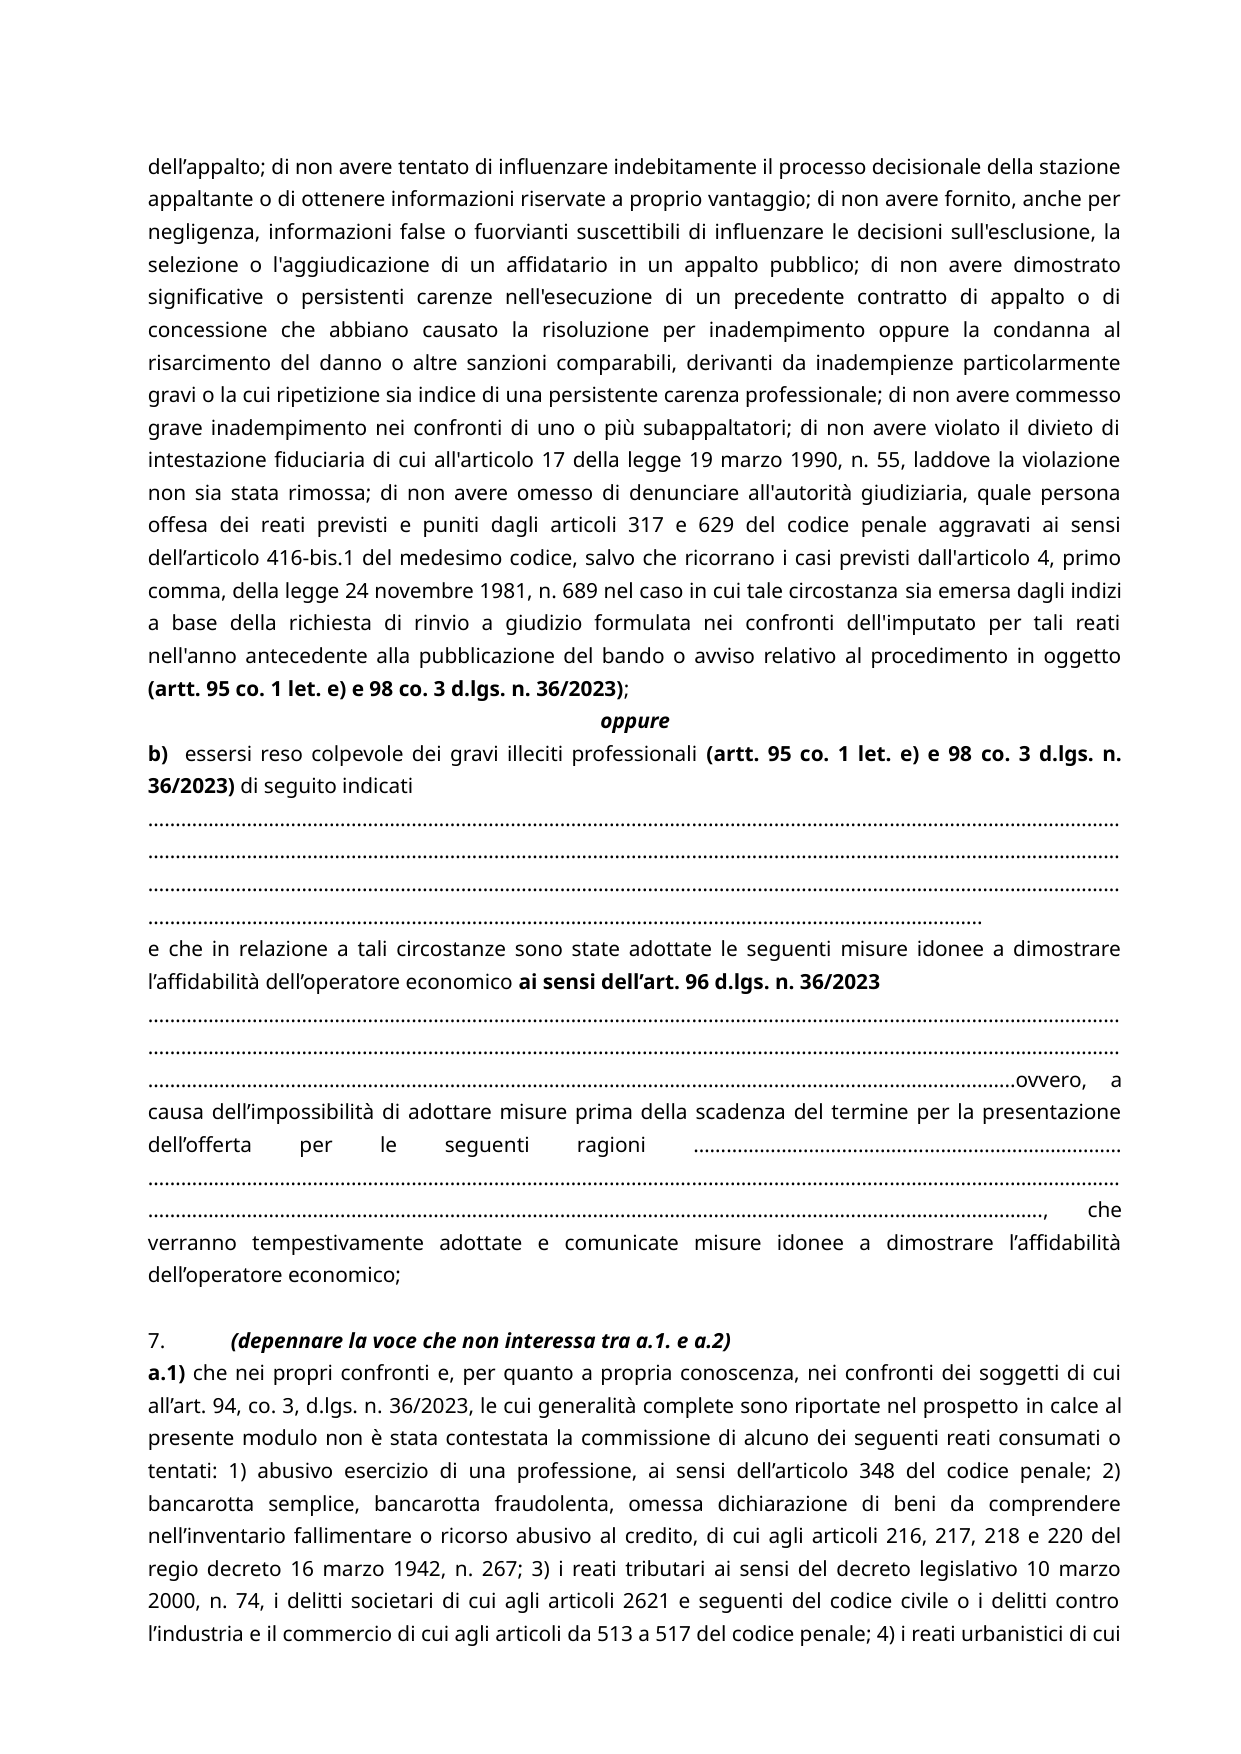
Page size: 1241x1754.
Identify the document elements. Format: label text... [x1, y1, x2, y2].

list a.1) che nei propri confronti e, per quanto a propria conoscenza, nei confronti dei soggetti di cui all’art. 94, co. 3, d.lgs. n. 36/2023, le cui generalità complete sono riportate nel prospetto in calce al presente modulo non è stata contestata la commissione di alcuno dei seguenti reati consumati o tentati: 1) abusivo esercizio di una professione, ai sensi dell’articolo 348 del codice penale; 2) bancarotta semplice, bancarotta fraudolenta, omessa dichiarazione di beni da comprendere nell’inventario fallimentare o ricorso abusivo al credito, di cui agli articoli 216, 217, 218 e 220 del regio decreto 16 marzo 1942, n. 267; 3) i reati tributari ai sensi del decreto legislativo 10 marzo 2000, n. 74, i delitti societari di cui agli articoli 2621 e seguenti del codice civile o i delitti contro l’industria e il commercio di cui agli articoli da 513 a 517 del codice penale; 4) i reati urbanistici di cui [148, 1358, 1122, 1648]
list ……………………………………………………………………………………………………………………………………………………………………………………………………………………………………………………………………………………………………………………………………………………………………………………………………………………………………………………………………..ovvero, a causa dell’impossibilità di adottare misure prima della scadenza del termine per la presentazione dell’offerta per le seguenti ragioni …………………………………………………………………… ……………………………………………………………………………………………………………………………………………………………………………………………………………………………………………………………………………………………………………., che verranno tempestivamente adottate e comunicate misure idonee a dimostrare l’affidabilità dell’operatore economico; [148, 1000, 1122, 1289]
list dell’appalto; di non avere tentato di influenzare indebitamente il processo decisionale della stazione appaltante o di ottenere informazioni riservate a proprio vantaggio; di non avere fornito, anche per negligenza, informazioni false o fuorvianti suscettibili di influenzare le decisioni sull'esclusione, la selezione o l'aggiudicazione di un affidatario in un appalto pubblico; di non avere dimostrato significative o persistenti carenze nell'esecuzione di un precedente contratto di appalto o di concessione che abbiano causato la risoluzione per inadempimento oppure la condanna al risarcimento del danno o altre sanzioni comparabili, derivanti da inadempienze particolarmente gravi o la cui ripetizione sia indice di una persistente carenza professionale; di non avere commesso grave inadempimento nei confronti di uno o più subappaltatori; di non avere violato il divieto di intestazione fiduciaria di cui all'articolo 17 della legge 19 marzo 1990, n. 55, laddove la violazione non sia stata rimossa; di non avere omesso di denunciare all'autorità giudiziaria, quale persona offesa dei reati previsti e puniti dagli articoli 317 e 629 del codice penale aggravati ai sensi dell’articolo 416-bis.1 del medesimo codice, salvo che ricorrano i casi previsti dall'articolo 4, primo comma, della legge 24 novembre 1981, n. 689 nel caso in cui tale circostanza sia emersa dagli indizi a base della richiesta di rinvio a giudizio formulata nei confronti dell'imputato per tali reati nell'anno antecedente alla pubblicazione del bando o avviso relativo al procedimento in oggetto (artt. 95 co. 1 let. e) e 98 co. 3 d.lgs. n. 36/2023); [148, 152, 1122, 702]
text …………………………………………………………………………………………………………………………………………………………………………………………………………………………………………………………………………………………………………………………………………………………………………………………………………………………………………………………………………………………………………………………………………………………………………………………………………………………….. [148, 804, 1122, 930]
list e che in relazione a tali circostanze sono state adottate le seguenti misure idonee a dimostrare l’affidabilità dell’operatore economico ai sensi dell’art. 96 d.lgs. n. 36/2023 [148, 934, 1122, 996]
text oppure [148, 706, 1122, 735]
list (depennare la voce che non interessa tra a.1. e a.2) [148, 1326, 1122, 1354]
text b) essersi reso colpevole dei gravi illeciti professionali (artt. 95 co. 1 let. e) e 98 co. 3 d.lgs. n. 36/2023) di seguito indicati [148, 739, 1122, 800]
